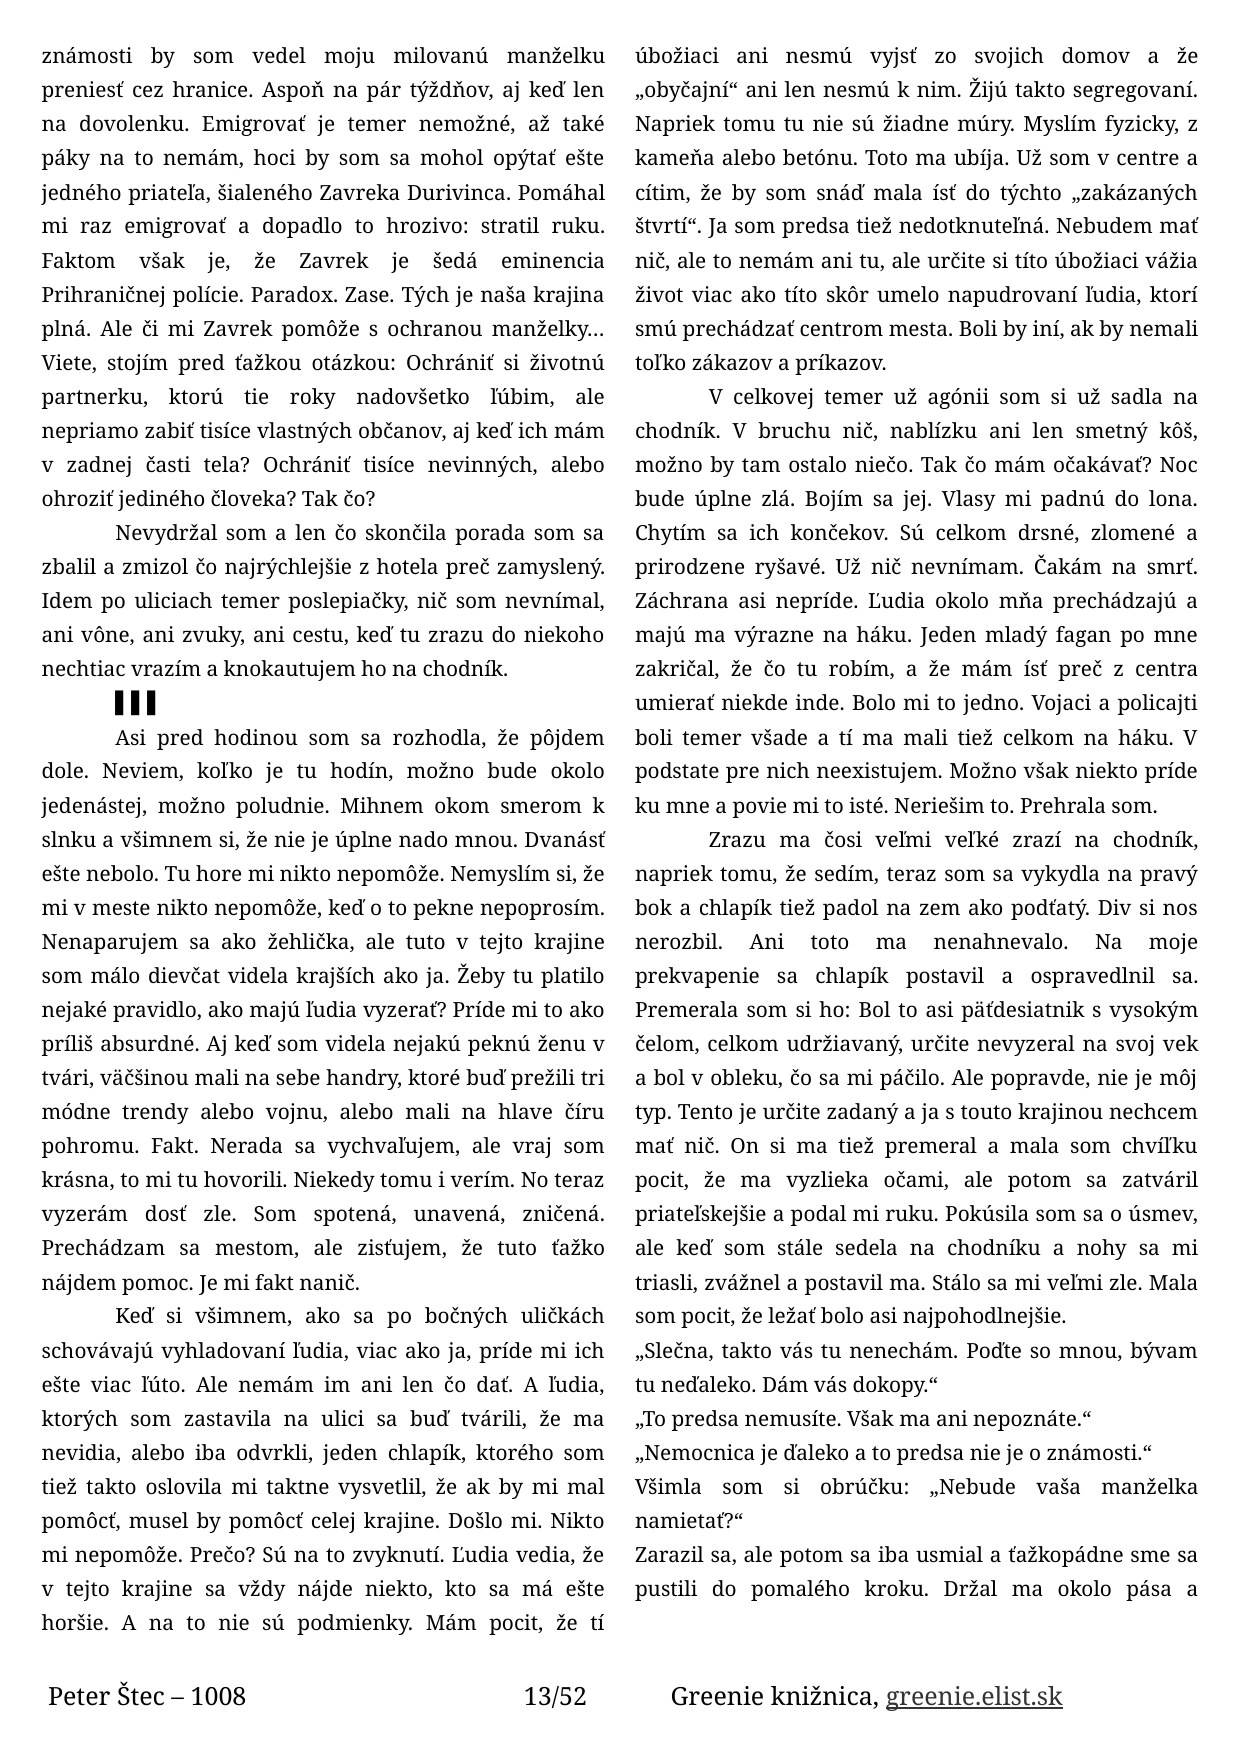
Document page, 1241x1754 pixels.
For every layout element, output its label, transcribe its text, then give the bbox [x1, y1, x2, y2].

text Keď si všimnem, ako sa po bočných uličkách schovávajú vyhladovaní ľudia, viac ako ja, príde mi ich ešte viac ľúto. Ale nemám im ani len čo dať. A ľudia, ktorých som zastavila na ulici sa buď tvárili, že ma nevidia, alebo iba odvrkli, jeden chlapík, ktorého som tiež takto oslovila mi taktne vysvetlil, že ak by mi mal pomôcť, musel by pomôcť celej krajine. Došlo mi. Nikto mi nepomôže. Prečo? Sú na to zvyknutí. Ľudia vedia, že v tejto krajine sa vždy nájde niekto, kto sa má ešte horšie. A na to nie sú podmienky. Mám pocit, že tí [41, 1302, 605, 1637]
text „Slečna, takto vás tu nenechám. Poďte so mnou, bývam tu neďaleko. Dám vás dokopy.“ [635, 1336, 1199, 1398]
text Zrazu ma čosi veľmi veľké zrazí na chodník, napriek tomu, že sedím, teraz som sa vykydla na pravý bok a chlapík tiež padol na zem ako podťatý. Div si nos nerozbil. Ani toto ma nenahnevalo. Na moje prekvapenie sa chlapík postavil a ospravedlnil sa. Premerala som si ho: Bol to asi päťdesiatnik s vysokým čelom, celkom udržiavaný, určite nevyzeral na svoj vek a bol v obleku, čo sa mi páčilo. Ale popravde, nie je môj typ. Tento je určite zadaný a ja s touto krajinou nechcem mať nič. On si ma tiež premeral a mala som chvíľku pocit, že ma vyzlieka očami, ale potom sa zatváril priateľskejšie a podal mi ruku. Pokúsila som sa o úsmev, ale keď som stále sedela na chodníku a nohy sa mi triasli, zvážnel a postavil ma. Stálo sa mi veľmi zle. Mala som pocit, že ležať bolo asi najpohodlnejšie. [635, 825, 1199, 1330]
text Zarazil sa, ale potom sa iba usmial a ťažkopádne sme sa pustili do pomalého kroku. Držal ma okolo pása a [635, 1540, 1199, 1603]
text známosti by som vedel moju milovanú manželku preniesť cez hranice. Aspoň na pár týždňov, aj keď len na dovolenku. Emigrovať je temer nemožné, až také páky na to nemám, hoci by som sa mohol opýtať ešte jedného priateľa, šialeného Zavreka Durivinca. Pomáhal mi raz emigrovať a dopadlo to hrozivo: stratil ruku. Faktom však je, že Zavrek je šedá eminencia Prihraničnej polície. Paradox. Zase. Tých je naša krajina plná. Ale či mi Zavrek pomôže s ochranou manželky… Viete, stojím pred ťažkou otázkou: Ochrániť si životnú partnerku, ktorú tie roky nadovšetko ľúbim, ale nepriamo zabiť tisíce vlastných občanov, aj keď ich mám v zadnej časti tela? Ochrániť tisíce nevinných, alebo ohroziť jediného človeka? Tak čo? [41, 41, 605, 513]
text ▌▌▌ [41, 688, 605, 717]
text Asi pred hodinou som sa rozhodla, že pôjdem dole. Neviem, koľko je tu hodín, možno bude okolo jedenástej, možno poludnie. Mihnem okom smerom k slnku a všimnem si, že nie je úplne nado mnou. Dvanásť ešte nebolo. Tu hore mi nikto nepomôže. Nemyslím si, že mi v meste nikto nepomôže, keď o to pekne nepoprosím. Nenaparujem sa ako žehlička, ale tuto v tejto krajine som málo dievčat videla krajších ako ja. Žeby tu platilo nejaké pravidlo, ako majú ľudia vyzerať? Príde mi to ako príliš absurdné. Aj keď som videla nejakú peknú ženu v tvári, väčšinou mali na sebe handry, ktoré buď prežili tri módne trendy alebo vojnu, alebo mali na hlave číru pohromu. Fakt. Nerada sa vychvaľujem, ale vraj som krásna, to mi tu hovorili. Niekedy tomu i verím. No teraz vyzerám dosť zle. Som spotená, unavená, zničená. Prechádzam sa mestom, ale zisťujem, že tuto ťažko nájdem pomoc. Je mi fakt nanič. [41, 723, 605, 1296]
text Nevydržal som a len čo skončila porada som sa zbalil a zmizol čo najrýchlejšie z hotela preč zamyslený. Idem po uliciach temer poslepiačky, nič som nevnímal, ani vône, ani zvuky, ani cestu, keď tu zrazu do niekoho nechtiac vrazím a knokautujem ho na chodník. [41, 518, 605, 683]
text Všimla som si obrúčku: „Nebude vaša manželka namietať?“ [635, 1472, 1199, 1534]
text „Nemocnica je ďaleko a to predsa nie je o známosti.“ [635, 1438, 1199, 1466]
text V celkovej temer už agónii som si už sadla na chodník. V bruchu nič, nablízku ani len smetný kôš, možno by tam ostalo niečo. Tak čo mám očakávať? Noc bude úplne zlá. Bojím sa jej. Vlasy mi padnú do lona. Chytím sa ich končekov. Sú celkom drsné, zlomené a prirodzene ryšavé. Už nič nevnímam. Čakám na smrť. Záchrana asi nepríde. Ľudia okolo mňa prechádzajú a majú ma výrazne na háku. Jeden mladý fagan po mne zakričal, že čo tu robím, a že mám ísť preč z centra umierať niekde inde. Bolo mi to jedno. Vojaci a policajti boli temer všade a tí ma mali tiež celkom na háku. V podstate pre nich neexistujem. Možno však niekto príde ku mne a povie mi to isté. Neriešim to. Prehrala som. [635, 382, 1199, 819]
text úbožiaci ani nesmú vyjsť zo svojich domov a že „obyčajní“ ani len nesmú k nim. Žijú takto segregovaní. Napriek tomu tu nie sú žiadne múry. Myslím fyzicky, z kameňa alebo betónu. Toto ma ubíja. Už som v centre a cítim, že by som snáď mala ísť do týchto „zakázaných štvrtí“. Ja som predsa tiež nedotknuteľná. Nebudem mať nič, ale to nemám ani tu, ale určite si títo úbožiaci vážia život viac ako títo skôr umelo napudrovaní ľudia, ktorí smú prechádzať centrom mesta. Boli by iní, ak by nemali toľko zákazov a príkazov. [635, 41, 1199, 376]
text „To predsa nemusíte. Však ma ani nepoznáte.“ [635, 1404, 1199, 1432]
